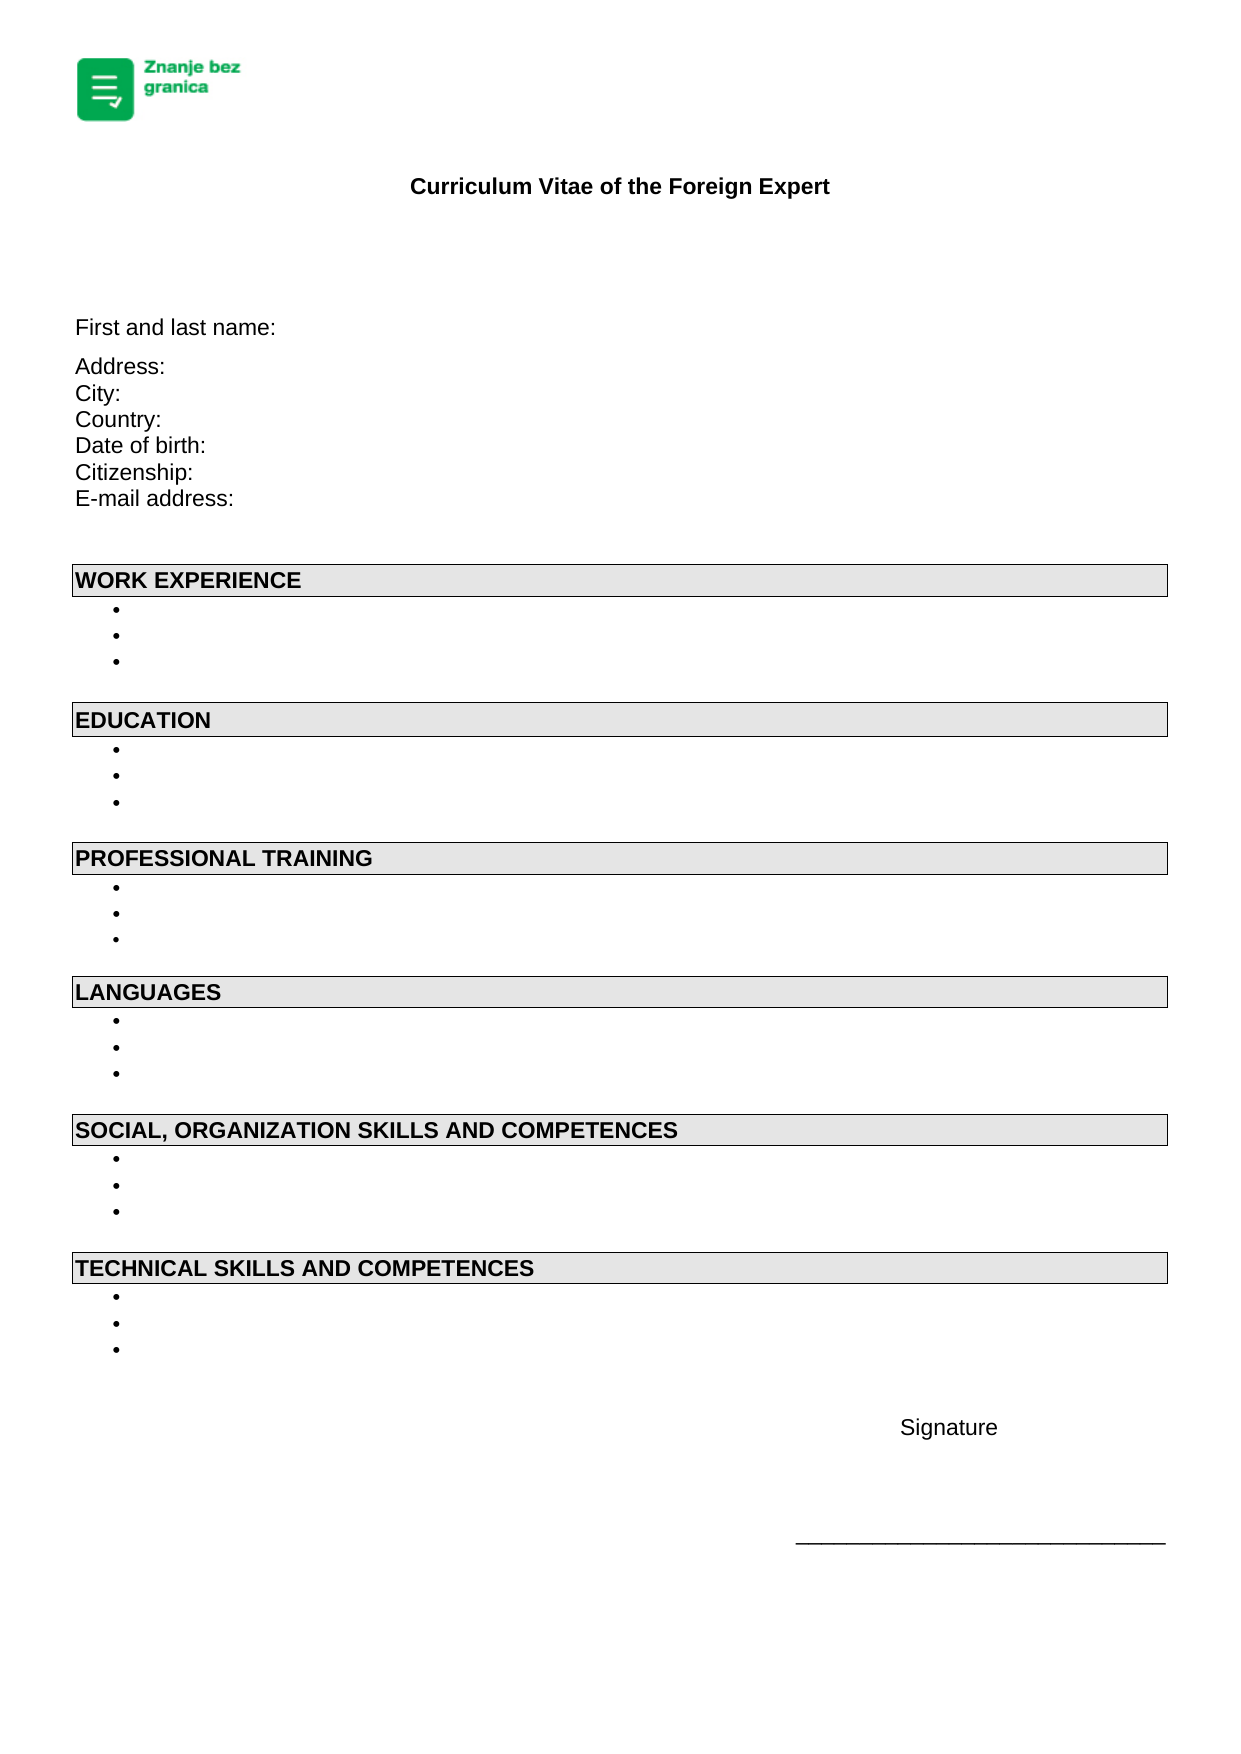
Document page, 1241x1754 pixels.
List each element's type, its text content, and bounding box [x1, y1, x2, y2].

text PROFESSIONAL TRAINING [73, 843, 1167, 874]
text Address: [75, 353, 1165, 379]
text Citizenship: [75, 459, 1165, 485]
text Curriculum Vitae of the Foreign Expert [75, 173, 1165, 199]
picture [76, 57, 311, 122]
text _____________________________ [75, 1519, 1165, 1546]
text E-mail address: [75, 485, 1165, 511]
text Country: [75, 406, 1165, 432]
text SOCIAL, ORGANIZATION SKILLS AND COMPETENCES [73, 1115, 1167, 1145]
text Signature [75, 1414, 1165, 1440]
text LANGUAGES [73, 977, 1167, 1007]
text TECHNICAL SKILLS AND COMPETENCES [73, 1253, 1167, 1283]
text WORK EXPERIENCE [73, 565, 1167, 596]
text City: [75, 379, 1165, 406]
text EDUCATION [73, 703, 1167, 736]
text Date of birth: [75, 432, 1165, 459]
title First and last name: [75, 314, 1165, 341]
